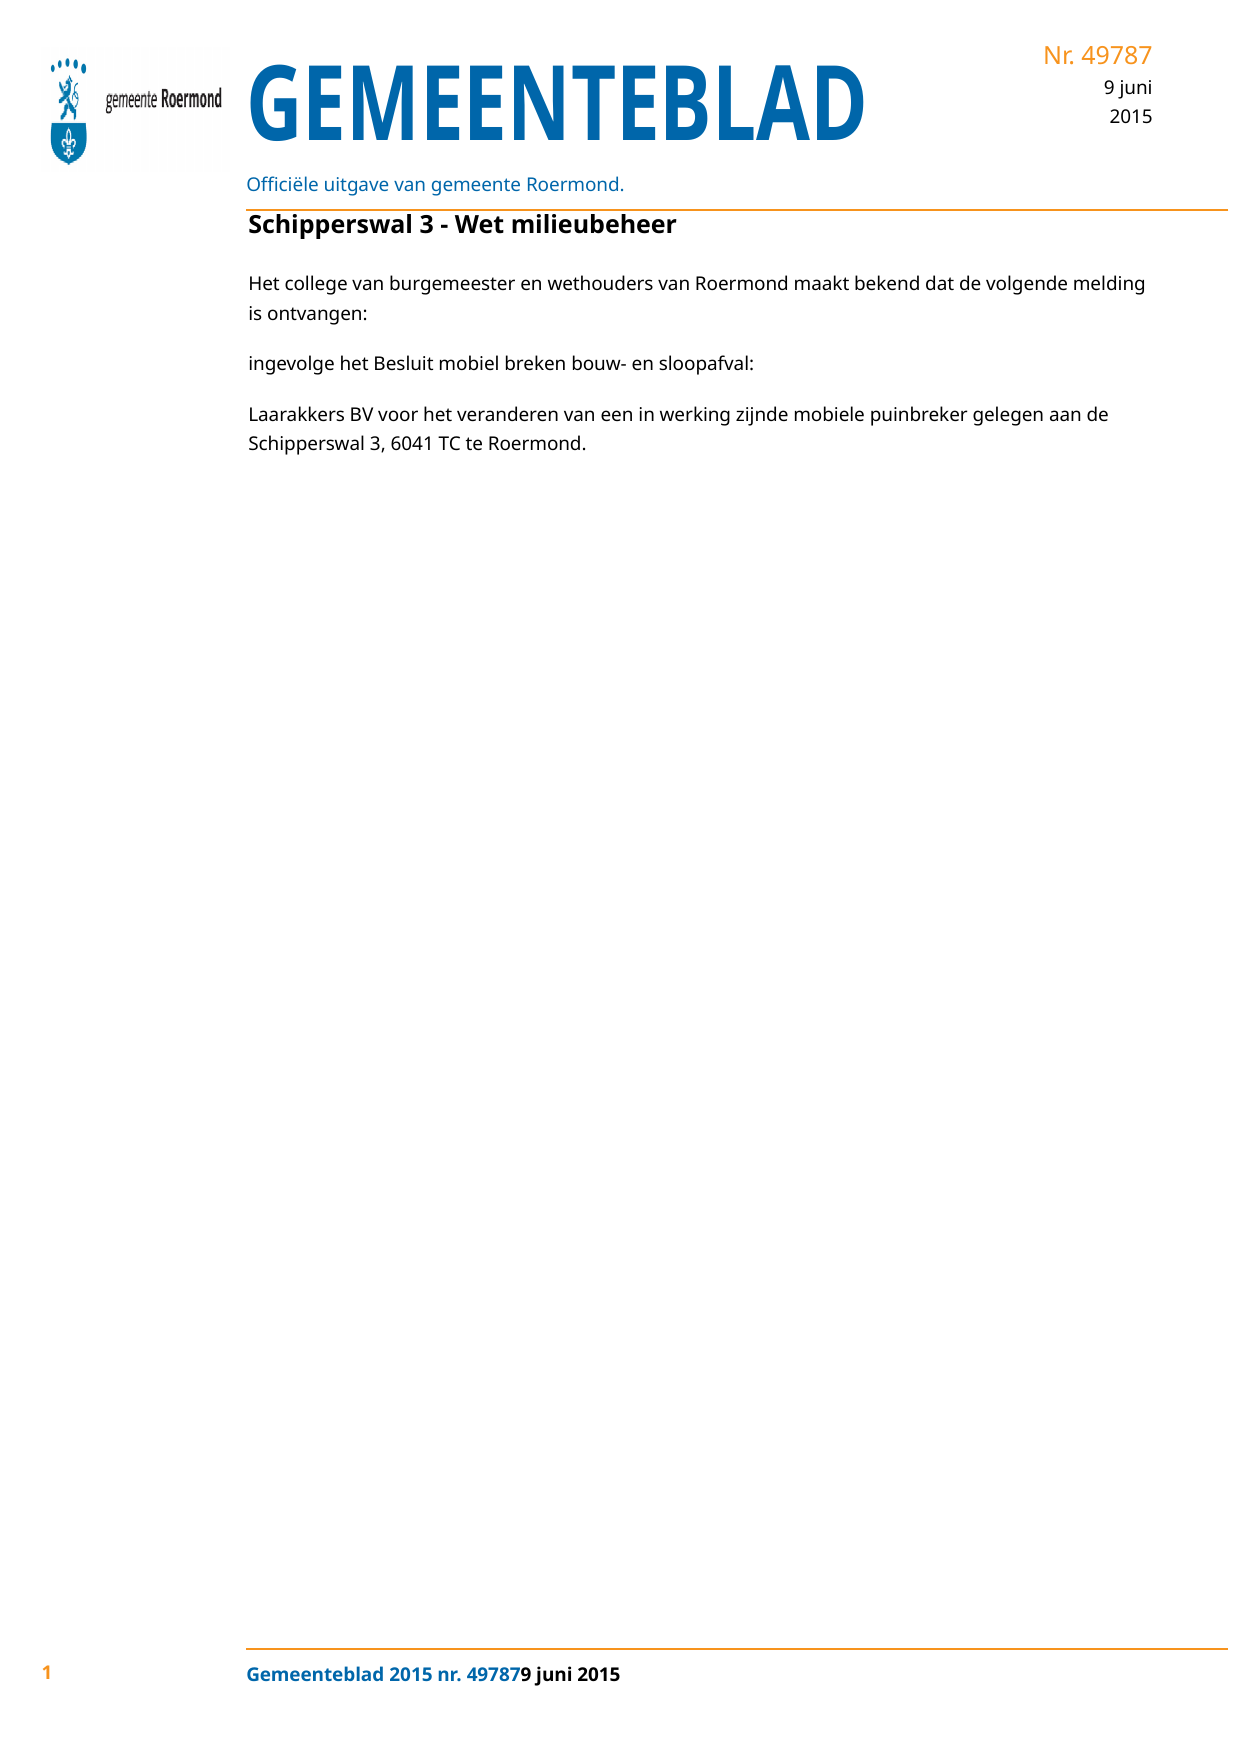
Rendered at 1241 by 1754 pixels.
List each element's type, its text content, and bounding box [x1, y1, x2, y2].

text ingevolge het Besluit mobiel breken bouw- en sloopafval: [248, 350, 1152, 376]
text Laarakkers BV voor het veranderen van een in werking zijnde mobiele puinbreker gelegen aan de Schipperswal 3, 6041 TC te Roermond. [248, 401, 1152, 456]
picture [41, 47, 231, 172]
text Schipperswal 3 - Wet milieubeheer [248, 211, 1152, 241]
text Het college van burgemeester en wethouders van Roermond maakt bekend dat de volgende melding is ontvangen: [248, 270, 1152, 326]
